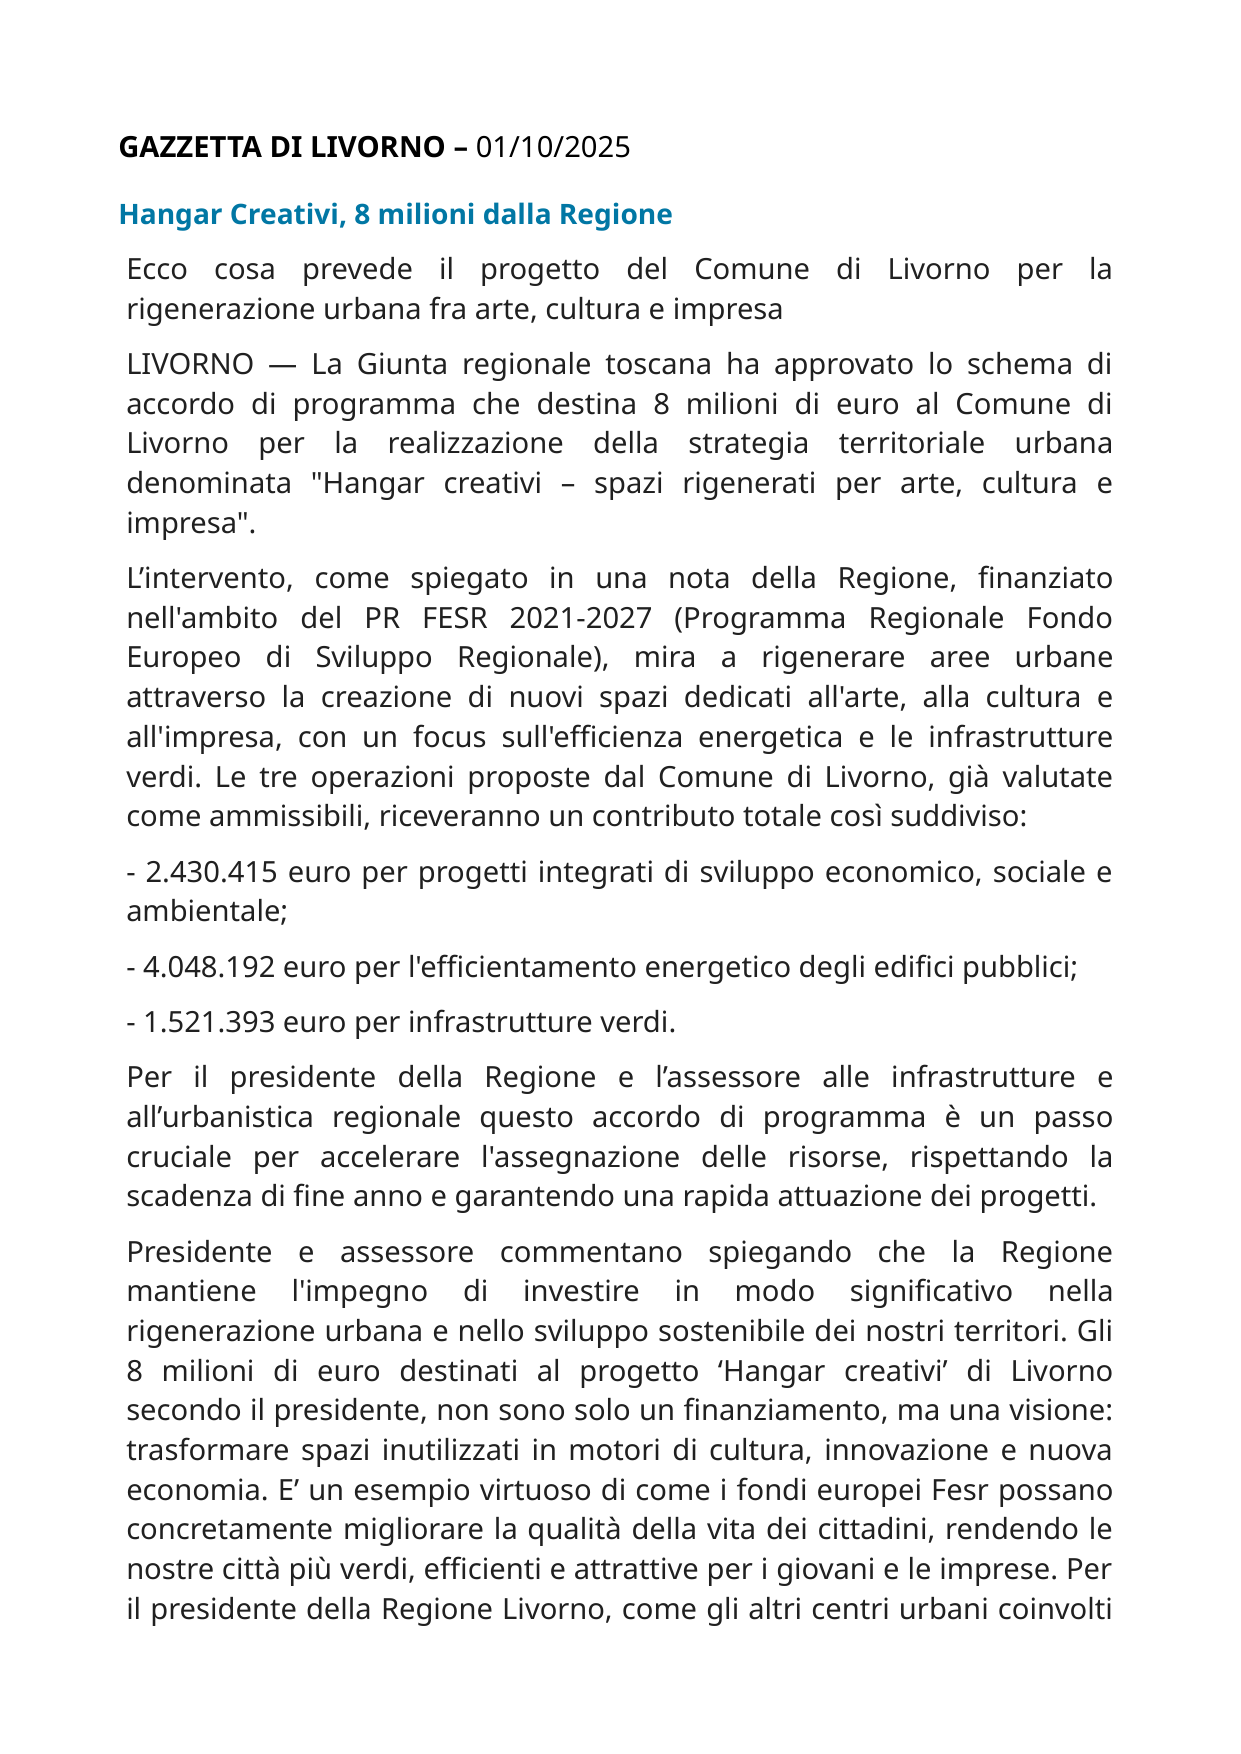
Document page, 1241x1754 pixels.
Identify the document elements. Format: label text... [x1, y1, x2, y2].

text Ecco cosa prevede il progetto del Comune di Livorno per la rigenerazione urbana fra arte, cultura e impresa [126, 248, 1114, 328]
text Per il presidente della Regione e l’assessore alle infrastrutture e all’urbanistica regionale questo accordo di programma è un passo cruciale per accelerare l'assegnazione delle risorse, rispettando la scadenza di fine anno e garantendo una rapida attuazione dei progetti. [126, 1056, 1114, 1215]
text - 1.521.393 euro per infrastrutture verdi. [126, 1001, 1114, 1041]
text L’intervento, come spiegato in una nota della Regione, finanziato nell'ambito del PR FESR 2021-2027 (Programma Regionale Fondo Europeo di Sviluppo Regionale), mira a rigenerare aree urbane attraverso la creazione di nuovi spazi dedicati all'arte, alla cultura e all'impresa, con un focus sull'efficienza energetica e le infrastrutture verdi. Le tre operazioni proposte dal Comune di Livorno, già valutate come ammissibili, riceveranno un contributo totale così suddiviso: [126, 557, 1114, 835]
text Presidente e assessore commentano spiegando che la Regione mantiene l'impegno di investire in modo significativo nella rigenerazione urbana e nello sviluppo sostenibile dei nostri territori. Gli 8 milioni di euro destinati al progetto ‘Hangar creativi’ di Livorno secondo il presidente, non sono solo un finanziamento, ma una visione: trasformare spazi inutilizzati in motori di cultura, innovazione e nuova economia. E’ un esempio virtuoso di come i fondi europei Fesr possano concretamente migliorare la qualità della vita dei cittadini, rendendo le nostre città più verdi, efficienti e attrattive per i giovani e le imprese. Per il presidente della Regione Livorno, come gli altri centri urbani coinvolti [126, 1231, 1114, 1628]
text LIVORNO — La Giunta regionale toscana ha approvato lo schema di accordo di programma che destina 8 milioni di euro al Comune di Livorno per la realizzazione della strategia territoriale urbana denominata "Hangar creativi – spazi rigenerati per arte, cultura e impresa". [126, 343, 1114, 542]
text GAZZETTA DI LIVORNO – 01/10/2025 Hangar Creativi, 8 milioni dalla Regione [118, 126, 1122, 233]
text - 4.048.192 euro per l'efficientamento energetico degli edifici pubblici; [126, 946, 1114, 986]
text - 2.430.415 euro per progetti integrati di sviluppo economico, sociale e ambientale; [126, 851, 1114, 930]
